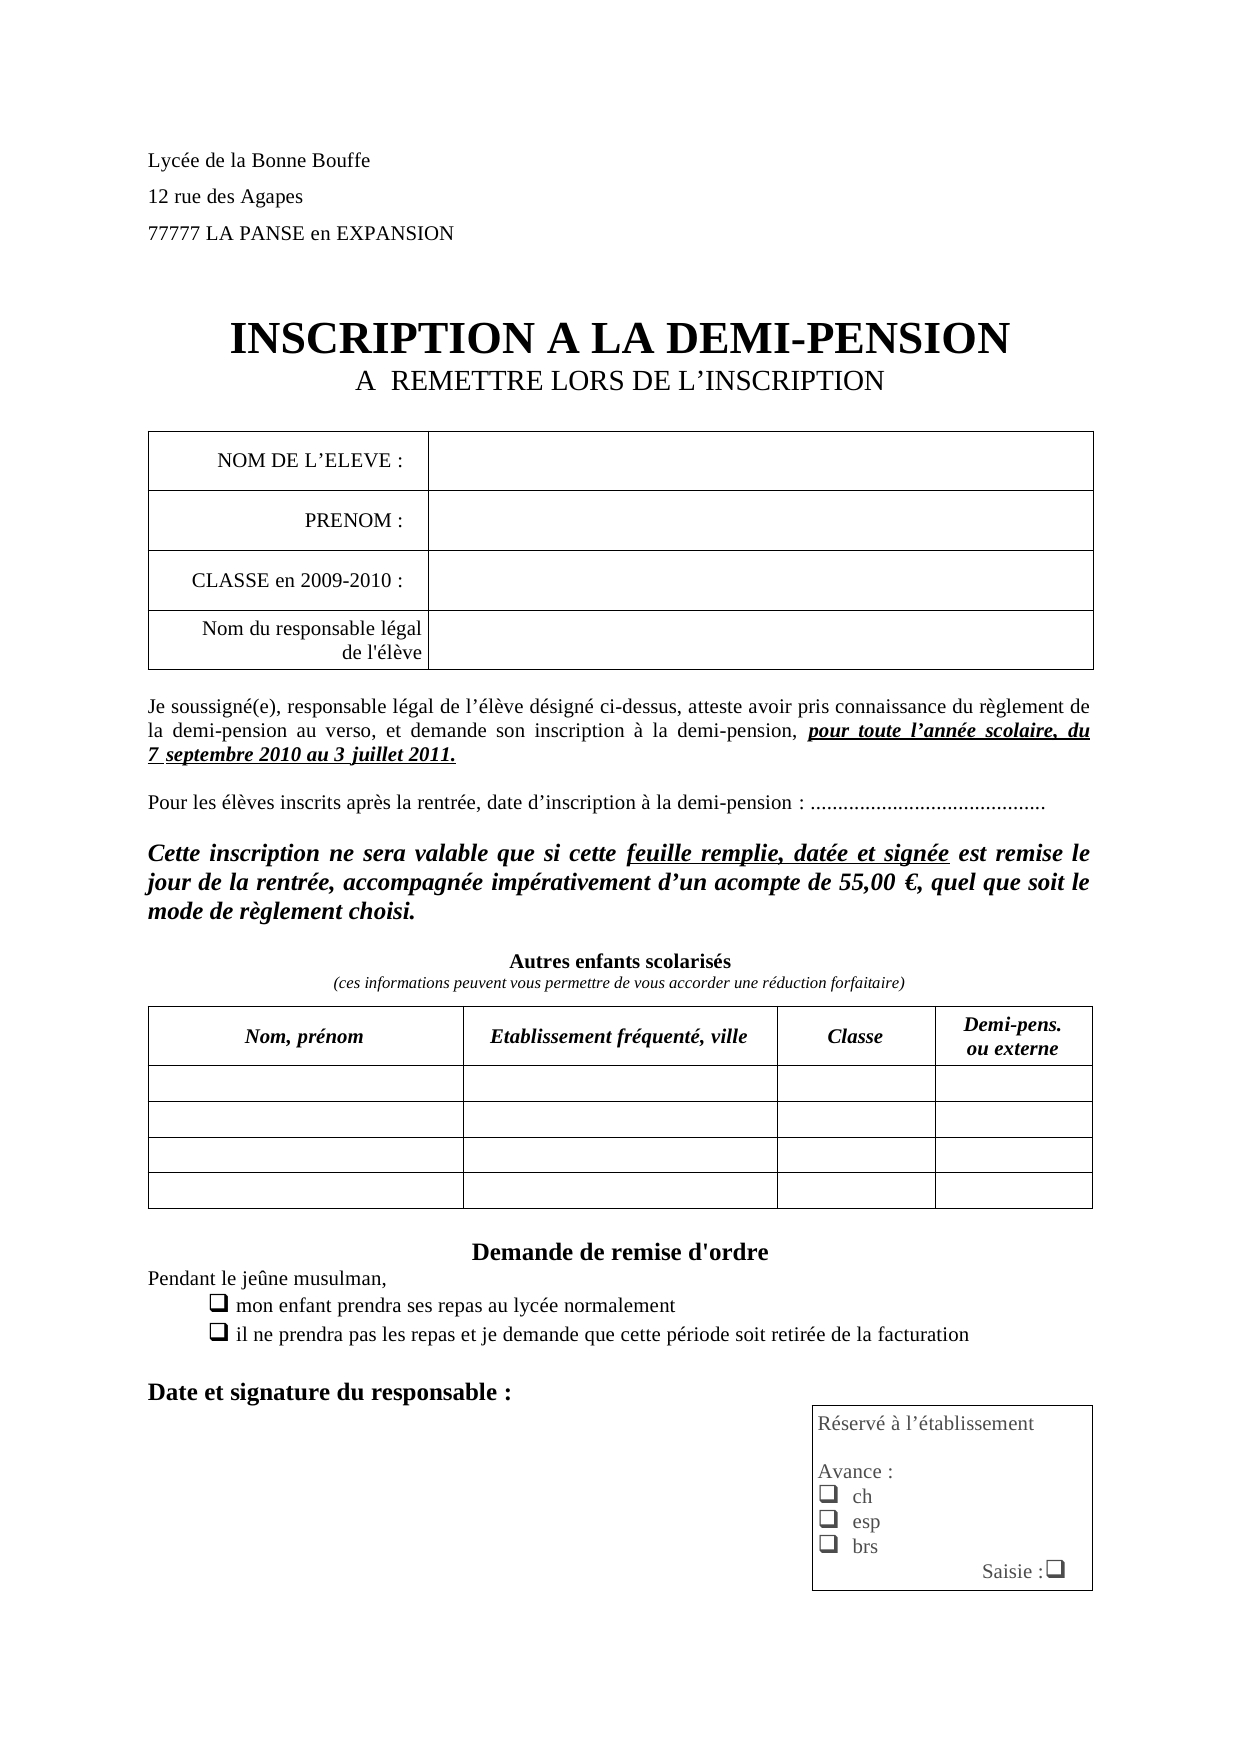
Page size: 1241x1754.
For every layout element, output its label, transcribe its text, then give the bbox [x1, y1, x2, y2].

text Cette inscription ne sera valable que si cette feuille remplie, datée et signée est remise le jour de la rentrée, accompagnée impérativement d’un acompte de 55,00 €, quel que soit le mode de règlement choisi. [148, 838, 1092, 925]
table_cell [464, 1173, 777, 1208]
text Date et signature du responsable : [148, 1376, 1092, 1405]
text  mon enfant prendra ses repas au lycée normalement [208, 1290, 1092, 1319]
text Autres enfants scolarisés [148, 949, 1092, 973]
text Lycée de la Bonne Bouffe [148, 148, 1092, 172]
table_cell [429, 551, 1093, 609]
table_header Nom, prénom [149, 1007, 463, 1065]
table_header Classe [778, 1007, 935, 1065]
table_header [148, 1405, 812, 1589]
table_cell [429, 491, 1093, 550]
table_cell [778, 1138, 935, 1172]
table_header Demi-pens. ou externe [936, 1007, 1092, 1065]
text INSCRIPTION A LA DEMI-PENSION [148, 310, 1092, 363]
text (ces informations peuvent vous permettre de vous accorder une réduction forfaitaire) [148, 973, 1092, 992]
table_header [429, 432, 1093, 490]
table_cell [778, 1173, 935, 1208]
table_cell [149, 1066, 463, 1101]
table_cell [936, 1138, 1092, 1172]
table_cell [936, 1173, 1092, 1208]
table_cell CLASSE en 2009-2010 : [149, 551, 428, 609]
table_cell [149, 1102, 463, 1137]
table_cell [936, 1102, 1092, 1137]
table_cell [464, 1066, 777, 1101]
text Je soussigné(e), responsable légal de l’élève désigné ci-dessus, atteste avoir pris connaissance du règlement de la demi-pension au verso, et demande son inscription à la demi-pension, pour toute l’année scolaire, du 7 septembre 2010 au 3 juillet 2011. [148, 693, 1092, 766]
table_cell [936, 1066, 1092, 1101]
text Pendant le jeûne musulman, [148, 1266, 1092, 1290]
table_cell [149, 1138, 463, 1172]
text  il ne prendra pas les repas et je demande que cette période soit retirée de la facturation [208, 1319, 1092, 1347]
text A REMETTRE LORS DE L’INSCRIPTION [148, 363, 1092, 397]
table_header NOM DE L’ELEVE : [149, 432, 428, 490]
table_cell [778, 1102, 935, 1137]
table_cell PRENOM : [149, 491, 428, 550]
table_cell Nom du responsable légal de l'élève [149, 611, 428, 669]
table_cell [778, 1066, 935, 1101]
text Demande de remise d'ordre [148, 1237, 1092, 1266]
table_cell [464, 1102, 777, 1137]
table_cell [429, 611, 1093, 669]
text 12 rue des Agapes [148, 184, 1092, 208]
table_cell [149, 1173, 463, 1208]
text Pour les élèves inscrits après la rentrée, date d’inscription à la demi-pension : ........................................... [148, 790, 1092, 814]
table_header Etablissement fréquenté, ville [464, 1007, 777, 1065]
text 77777 LA PANSE en EXPANSION [148, 221, 1092, 245]
table_cell [464, 1138, 777, 1172]
table_header Réservé à l’établissement Avance :  ch  esp  brs Saisie : [813, 1406, 1092, 1589]
